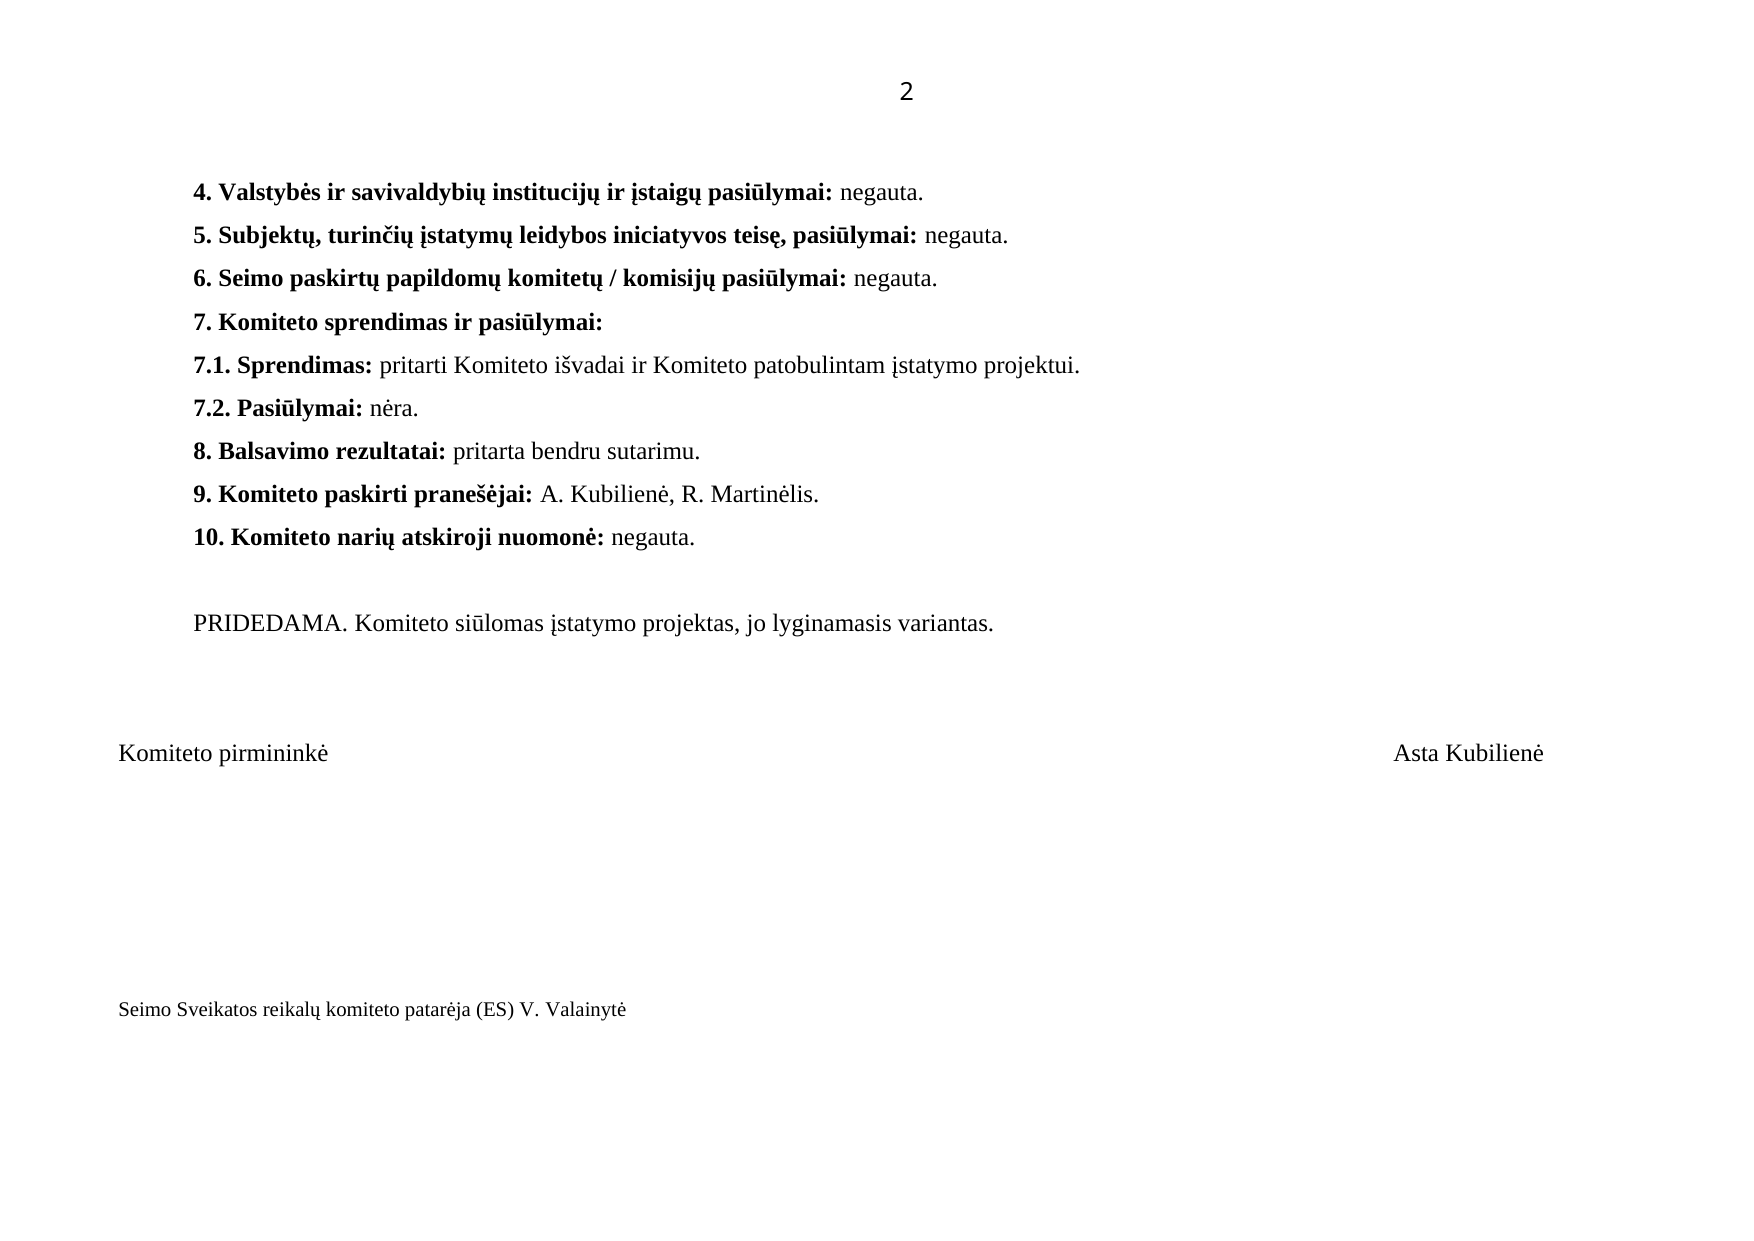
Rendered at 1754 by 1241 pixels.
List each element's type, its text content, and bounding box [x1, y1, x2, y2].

text PRIDEDAMA. Komiteto siūlomas įstatymo projektas, jo lyginamasis variantas. [118, 608, 1695, 637]
text 9. Komiteto paskirti pranešėjai: A. Kubilienė, R. Martinėlis. [118, 479, 1695, 508]
text 7.2. Pasiūlymai: nėra. [118, 393, 1695, 422]
text Seimo Sveikatos reikalų komiteto patarėja (ES) V. Valainytė [118, 997, 1695, 1021]
text 4. Valstybės ir savivaldybių institucijų ir įstaigų pasiūlymai: negauta. [118, 177, 1695, 206]
text 8. Balsavimo rezultatai: pritarta bendru sutarimu. [118, 436, 1695, 465]
text 5. Subjektų, turinčių įstatymų leidybos iniciatyvos teisę, pasiūlymai: negauta. [118, 220, 1695, 249]
text 7. Komiteto sprendimas ir pasiūlymai: [118, 307, 1695, 335]
text Komiteto pirmininkė Asta Kubilienė [118, 738, 1695, 767]
text 7.1. Sprendimas: pritarti Komiteto išvadai ir Komiteto patobulintam įstatymo projektui. [118, 350, 1695, 378]
text 6. Seimo paskirtų papildomų komitetų / komisijų pasiūlymai: negauta. [118, 263, 1695, 292]
text 10. Komiteto narių atskiroji nuomonė: negauta. [118, 522, 1695, 551]
